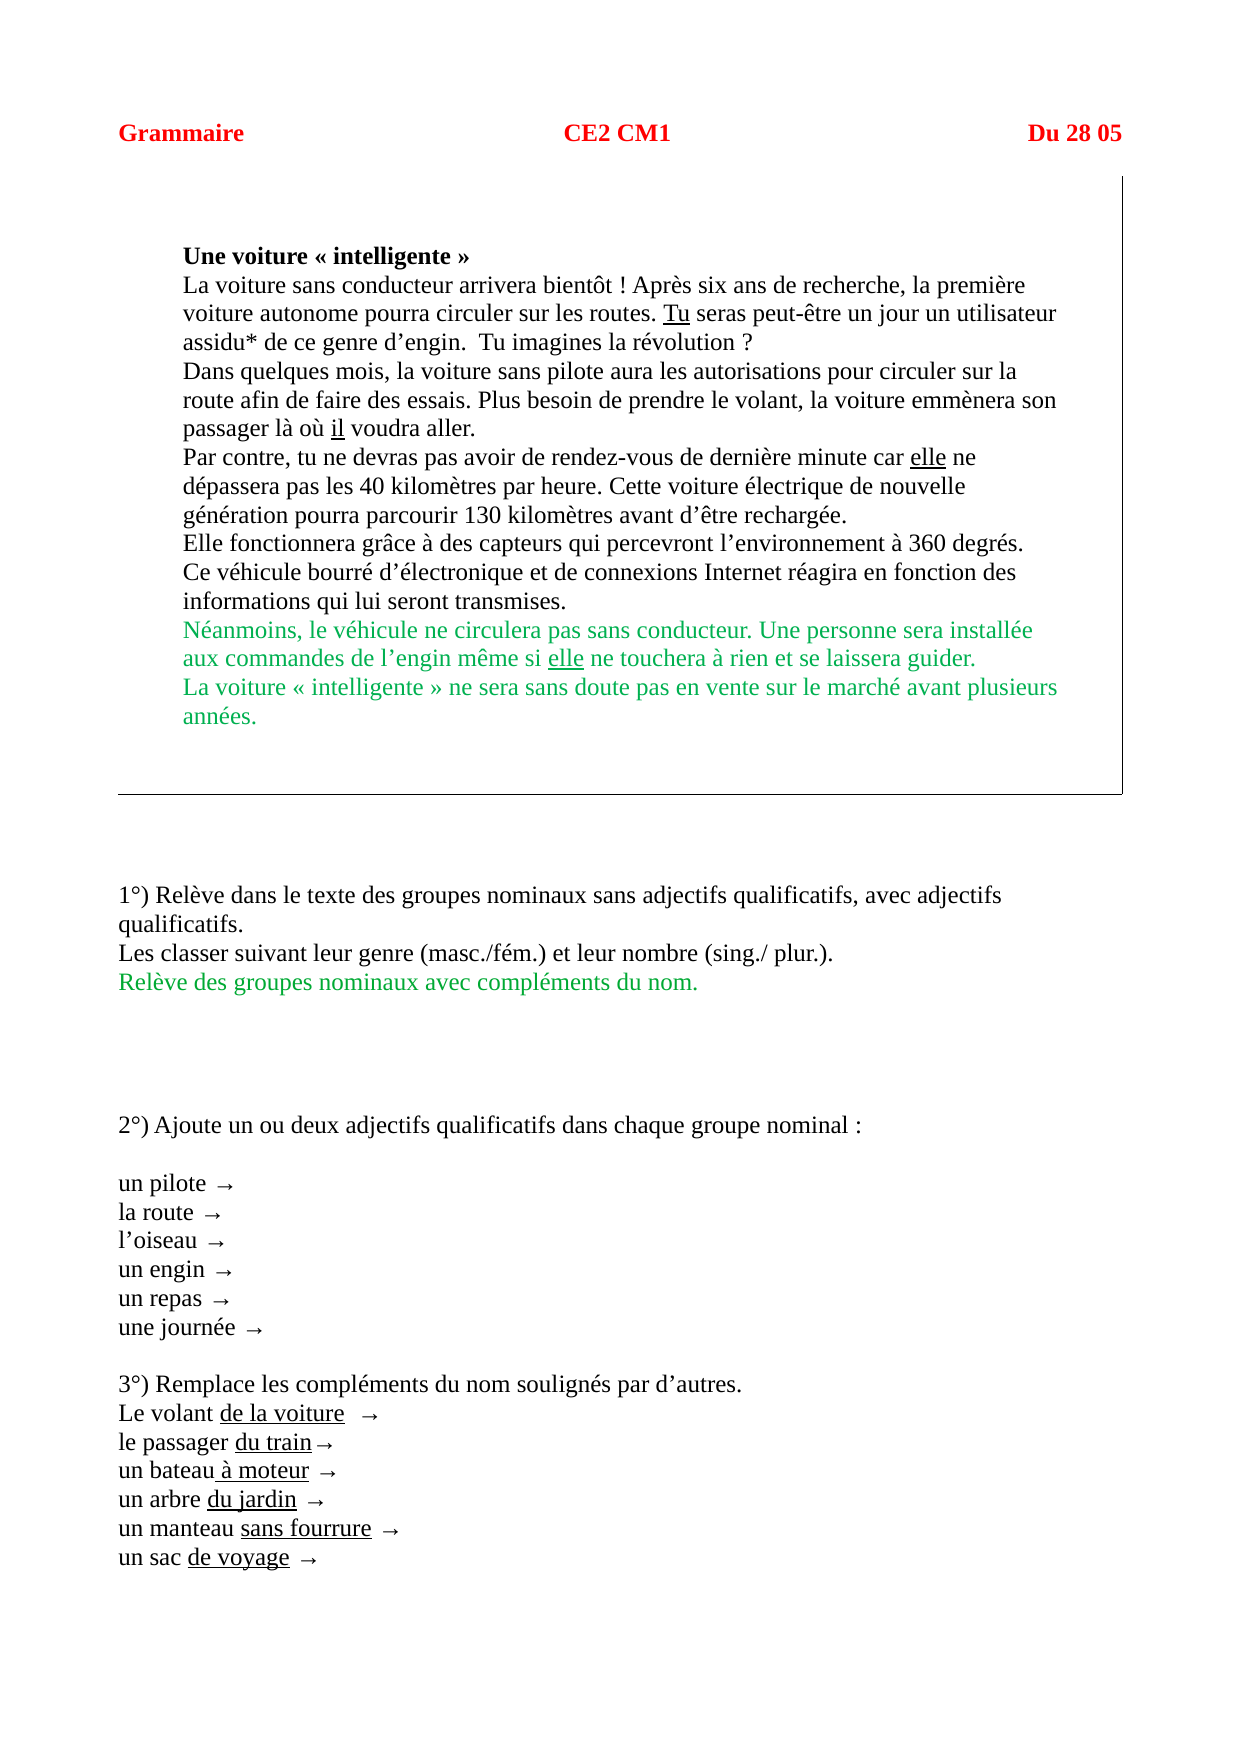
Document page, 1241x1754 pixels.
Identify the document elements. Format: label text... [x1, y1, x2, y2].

text l’oiseau → [118, 1226, 1122, 1254]
text Elle fonctionnera grâce à des capteurs qui percevront l’environnement à 360 degrés. Ce véhicule bourré d’électronique et de connexions Internet réagira en fonction des informations qui lui seront transmises. [118, 528, 1122, 615]
text 2°) Ajoute un ou deux adjectifs qualificatifs dans chaque groupe nominal : [118, 1111, 1122, 1139]
text Le volant de la voiture → [118, 1398, 1122, 1427]
text un manteau sans fourrure → [118, 1513, 1122, 1542]
text un engin → [118, 1254, 1122, 1283]
text Relève des groupes nominaux avec compléments du nom. [118, 967, 1122, 996]
text Néanmoins, le véhicule ne circulera pas sans conducteur. Une personne sera installée aux commandes de l’engin même si elle ne touchera à rien et se laissera guider. [118, 615, 1122, 672]
text Une voiture « intelligente » [118, 176, 1122, 270]
text un pilote → [118, 1168, 1122, 1197]
text Dans quelques mois, la voiture sans pilote aura les autorisations pour circuler sur la route afin de faire des essais. Plus besoin de prendre le volant, la voiture emmènera son passager là où il voudra aller. [118, 356, 1122, 442]
text un sac de voyage → [118, 1542, 1122, 1571]
text Les classer suivant leur genre (masc./fém.) et leur nombre (sing./ plur.). [118, 938, 1122, 967]
text la route → [118, 1197, 1122, 1226]
text un bateau à moteur → [118, 1456, 1122, 1484]
text un repas → [118, 1283, 1122, 1312]
text La voiture « intelligente » ne sera sans doute pas en vente sur le marché avant plusieurs années. [118, 672, 1122, 794]
text La voiture sans conducteur arrivera bientôt ! Après six ans de recherche, la première voiture autonome pourra circuler sur les routes. Tu seras peut-être un jour un utilisateur assidu* de ce genre d’engin. Tu imagines la révolution ? [118, 270, 1122, 356]
text une journée → [118, 1312, 1122, 1341]
text Par contre, tu ne devras pas avoir de rendez-vous de dernière minute car elle ne dépassera pas les 40 kilomètres par heure. Cette voiture électrique de nouvelle génération pourra parcourir 130 kilomètres avant d’être rechargée. [118, 442, 1122, 528]
text le passager du train→ [118, 1427, 1122, 1456]
text 3°) Remplace les compléments du nom soulignés par d’autres. [118, 1369, 1122, 1398]
text un arbre du jardin → [118, 1484, 1122, 1513]
text 1°) Relève dans le texte des groupes nominaux sans adjectifs qualificatifs, avec adjectifs qualificatifs. [118, 881, 1122, 938]
